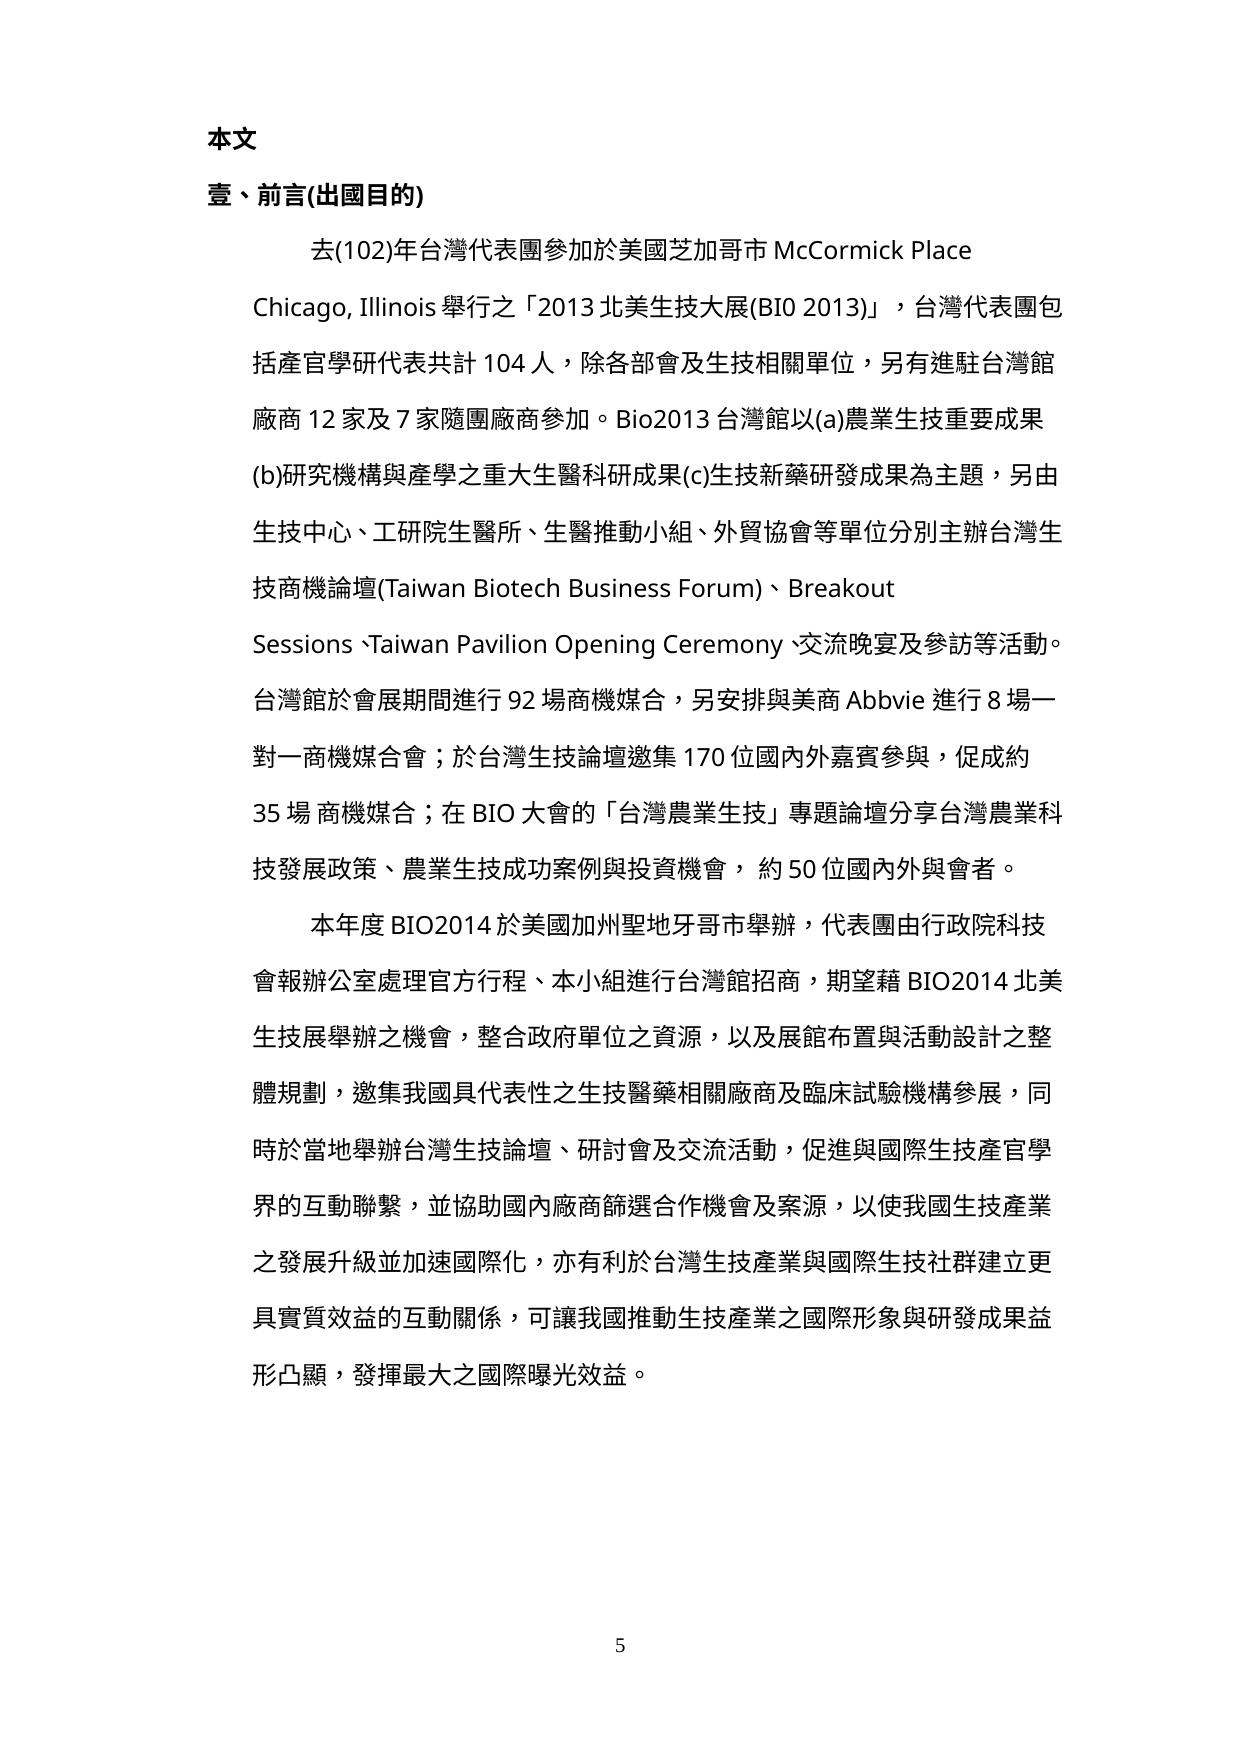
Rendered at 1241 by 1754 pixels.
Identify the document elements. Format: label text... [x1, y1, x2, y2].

text 壹、前言(出國目的) [207, 174, 1063, 212]
text 本文 [207, 119, 1063, 156]
text 去(102)年台灣代表團參加於美國芝加哥市McCormick Place Chicago, Illinois舉行之「2013北美生技大展(BI0 2013)」，台灣代表團包括產官學研代表共計104人，除各部會及生技相關單位，另有進駐台灣館廠商12家及7家隨團廠商參加。Bio2013台灣館以(a)農業生技重要成果(b)研究機構與產學之重大生醫科研成果(c)生技新藥研發成果為主題，另由生技中心、工研院生醫所、生醫推動小組、外貿協會等單位分別主辦台灣生技商機論壇(Taiwan Biotech Business Forum)、Breakout Sessions、Taiwan Pavilion Opening Ceremony、交流晚宴及參訪等活動。台灣館於會展期間進行92場商機媒合，另安排與美商Abbvie 進行8場一對一商機媒合會；於台灣生技論壇邀集170位國內外嘉賓參與，促成約35場 商機媒合；在BIO大會的「台灣農業生技」專題論壇分享台灣農業科技發展政策、農業生技成功案例與投資機會， 約50位國內外與會者。 [252, 230, 1063, 886]
text 本年度BIO2014於美國加州聖地牙哥市舉辦，代表團由行政院科技會報辦公室處理官方行程、本小組進行台灣館招商，期望藉BIO2014北美生技展舉辦之機會，整合政府單位之資源，以及展館布置與活動設計之整體規劃，邀集我國具代表性之生技醫藥相關廠商及臨床試驗機構參展，同時於當地舉辦台灣生技論壇、研討會及交流活動，促進與國際生技產官學界的互動聯繫，並協助國內廠商篩選合作機會及案源，以使我國生技產業之發展升級並加速國際化，亦有利於台灣生技產業與國際生技社群建立更具實質效益的互動關係，可讓我國推動生技產業之國際形象與研發成果益形凸顯，發揮最大之國際曝光效益。 [252, 904, 1063, 1392]
